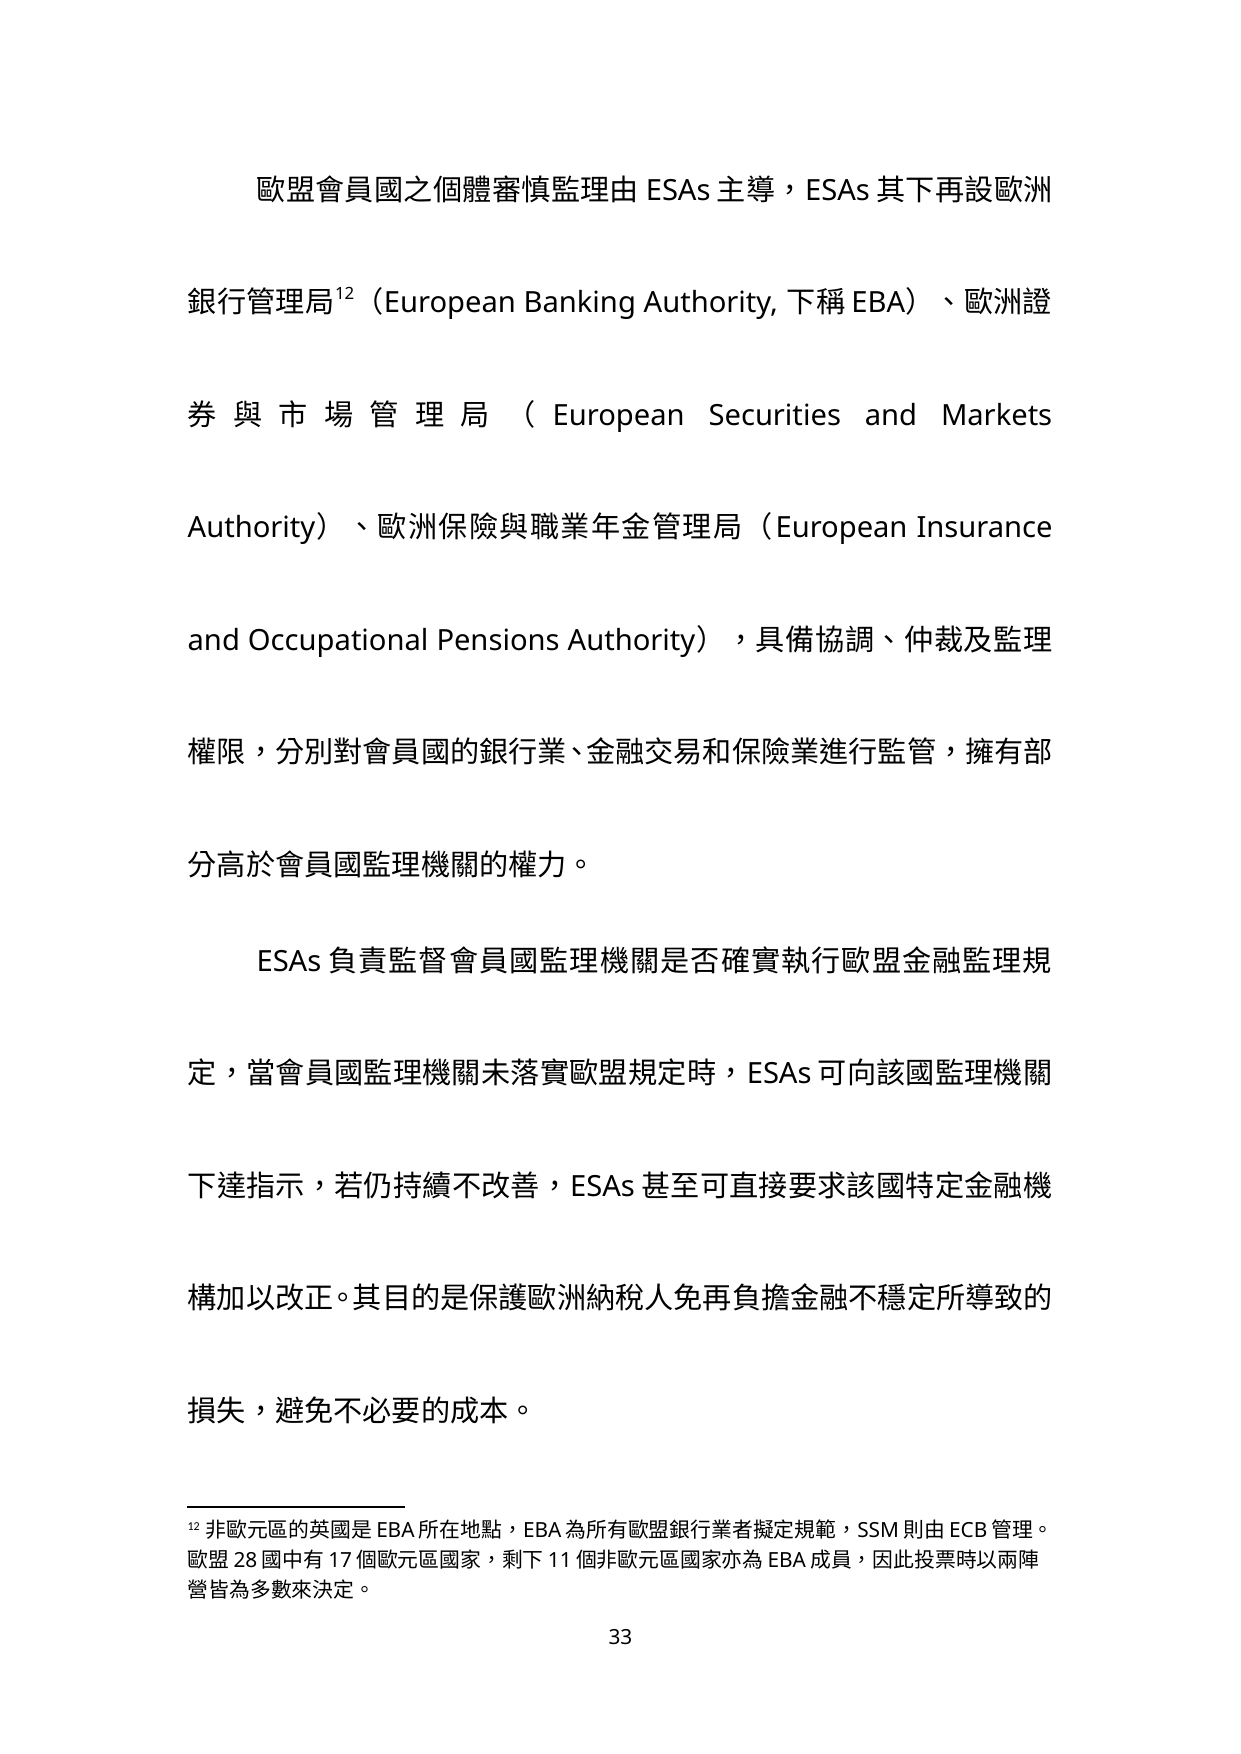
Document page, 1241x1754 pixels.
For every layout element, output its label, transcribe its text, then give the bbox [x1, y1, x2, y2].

text 歐盟會員國之個體審慎監理由ESAs主導，ESAs其下再設歐洲銀行管理局（European Banking Authority, 下稱EBA）、歐洲證券與市場管理局（European Securities and Markets Authority）、歐洲保險與職業年金管理局（European Insurance and Occupational Pensions Authority），具備協調、仲裁及監理權限，分別對會員國的銀行業、金融交易和保險業進行監管，擁有部分高於會員國監理機關的權力。 [187, 150, 1053, 900]
text ESAs負責監督會員國監理機關是否確實執行歐盟金融監理規定，當會員國監理機關未落實歐盟規定時，ESAs可向該國監理機關下達指示，若仍持續不改善，ESAs甚至可直接要求該國特定金融機構加以改正。其目的是保護歐洲納稅人免再負擔金融不穩定所導致的損失，避免不必要的成本。 [187, 921, 1053, 1446]
text 非歐元區的英國是EBA所在地點，EBA為所有歐盟銀行業者擬定規範，SSM則由ECB管理。歐盟28國中有17個歐元區國家，剩下11個非歐元區國家亦為EBA成員，因此投票時以兩陣營皆為多數來決定。 [187, 1513, 1053, 1604]
